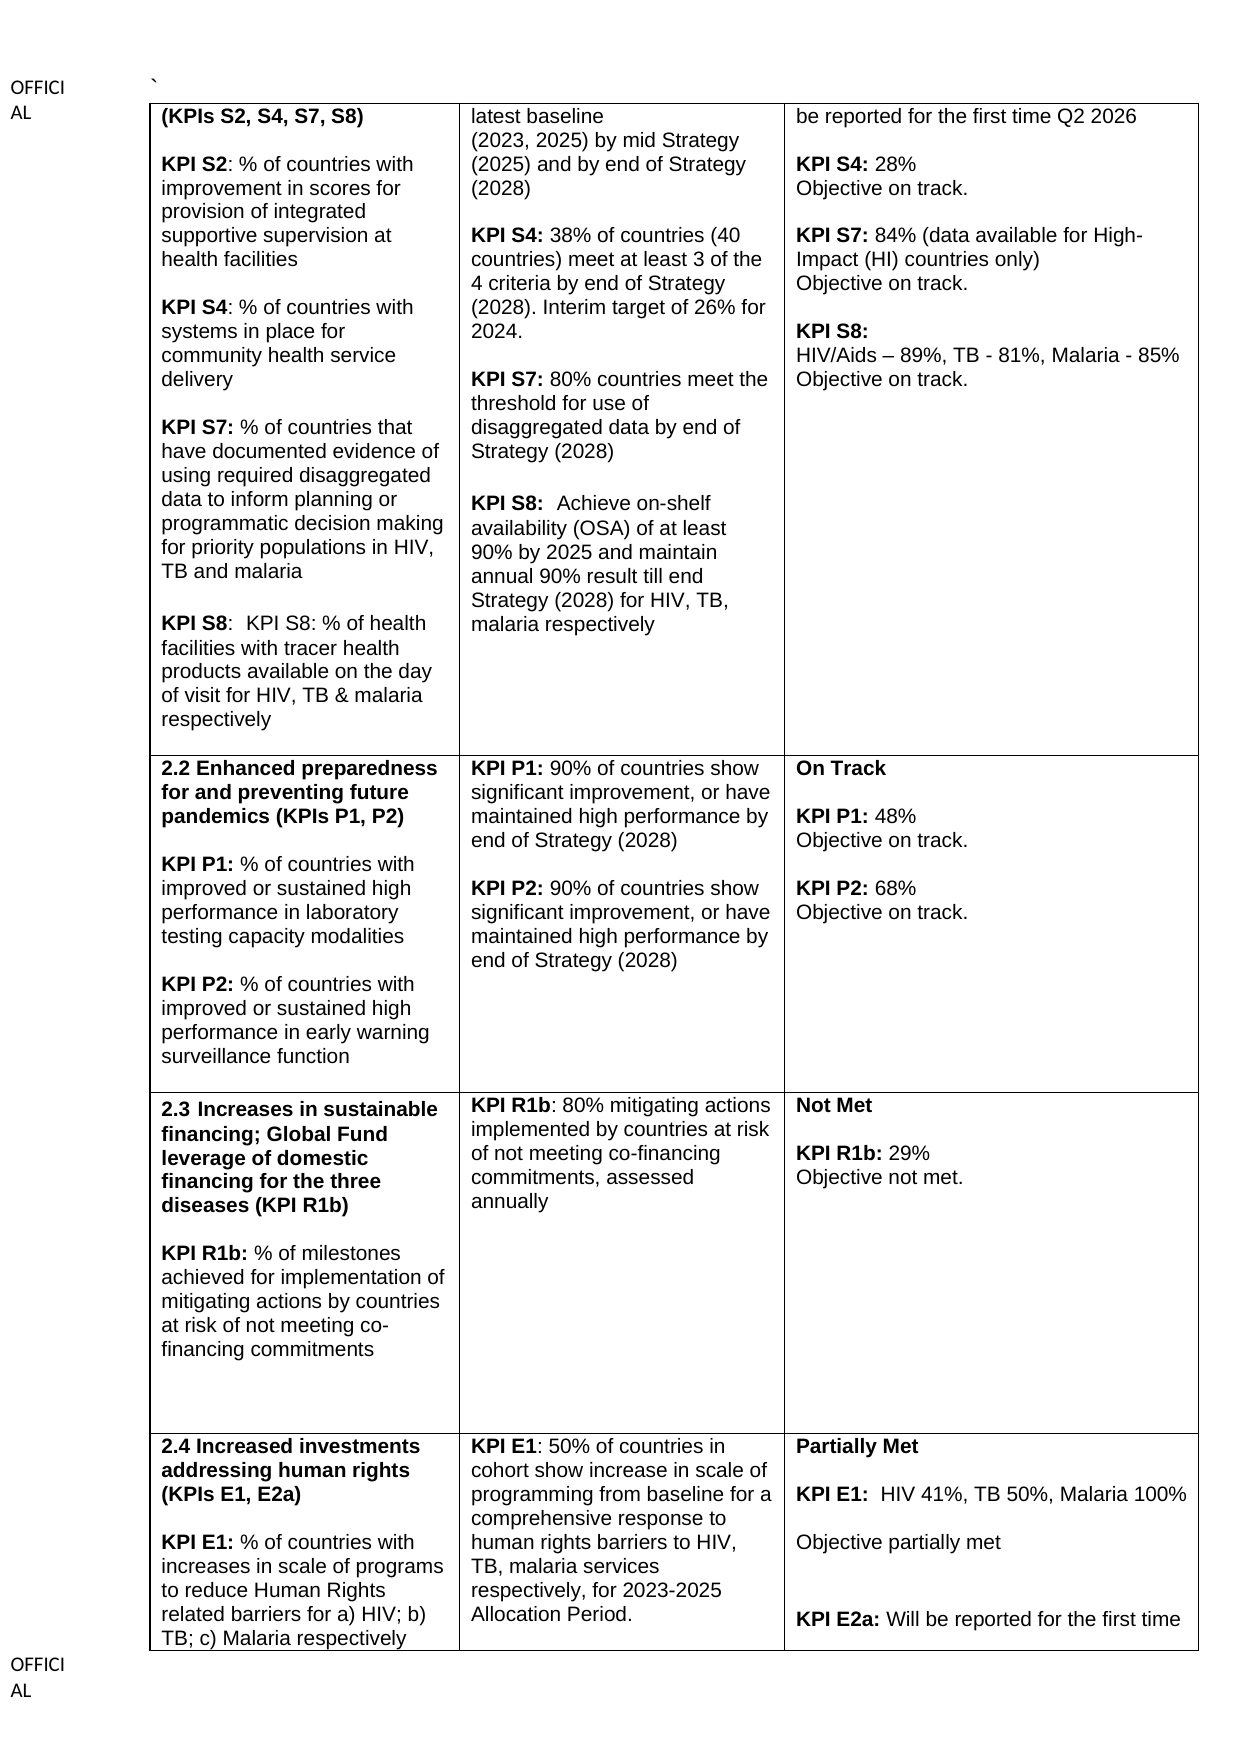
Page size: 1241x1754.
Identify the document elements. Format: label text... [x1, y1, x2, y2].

table_cell Not Met KPI R1b: 29% Objective not met. [785, 1093, 1198, 1433]
table_cell 2.3 Increases in sustainable financing; Global Fund leverage of domestic financing for the three diseases (KPI R1b) KPI R1b: % of milestones achieved for implementation of mitigating actions by countries at risk of not meeting co-financing commitments [151, 1093, 459, 1433]
table_cell latest baseline (2023, 2025) by mid Strategy (2025) and by end of Strategy (2028) KPI S4: 38% of countries (40 countries) meet at least 3 of the 4 criteria by end of Strategy (2028). Interim target of 26% for 2024. KPI S7: 80% countries meet the threshold for use of disaggregated data by end of Strategy (2028) KPI S8: Achieve on-shelf availability (OSA) of at least 90% by 2025 and maintain annual 90% result till end Strategy (2028) for HIV, TB, malaria respectively [460, 104, 784, 755]
table_cell 2.2 Enhanced preparedness for and preventing future pandemics (KPIs P1, P2) KPI P1: % of countries with improved or sustained high performance in laboratory testing capacity modalities KPI P2: % of countries with improved or sustained high performance in early warning surveillance function [151, 756, 459, 1092]
table_cell KPI P1: 90% of countries show significant improvement, or have maintained high performance by end of Strategy (2028) KPI P2: 90% of countries show significant improvement, or have maintained high performance by end of Strategy (2028) [460, 756, 784, 1092]
table_cell On Track KPI P1: 48% Objective on track. KPI P2: 68% Objective on track. [785, 756, 1198, 1092]
table_cell 2.4 Increased investments addressing human rights (KPIs E1, E2a) KPI E1: % of countries with increases in scale of programs to reduce Human Rights related barriers for a) HIV; b) TB; c) Malaria respectively [151, 1434, 459, 1649]
table_cell KPI E1: 50% of countries in cohort show increase in scale of programming from baseline for a comprehensive response to human rights barriers to HIV, TB, malaria services respectively, for 2023-2025 Allocation Period. [460, 1434, 784, 1649]
table_cell Partially Met KPI E1: HIV 41%, TB 50%, Malaria 100% Objective partially met KPI E2a: Will be reported for the first time [785, 1434, 1198, 1649]
table_cell (KPIs S2, S4, S7, S8) KPI S2: % of countries with improvement in scores for provision of integrated supportive supervision at health facilities KPI S4: % of countries with systems in place for community health service delivery KPI S7: % of countries that have documented evidence of using required disaggregated data to inform planning or programmatic decision making for priority populations in HIV, TB and malaria KPI S8: KPI S8: % of health facilities with tracer health products available on the day of visit for HIV, TB & malaria respectively [151, 104, 459, 755]
table_cell KPI R1b: 80% mitigating actions implemented by countries at risk of not meeting co-financing commitments, assessed annually [460, 1093, 784, 1433]
table_cell be reported for the first time Q2 2026 KPI S4: 28% Objective on track. KPI S7: 84% (data available for High-Impact (HI) countries only) Objective on track. KPI S8: HIV/Aids – 89%, TB - 81%, Malaria - 85% Objective on track. [785, 104, 1198, 755]
